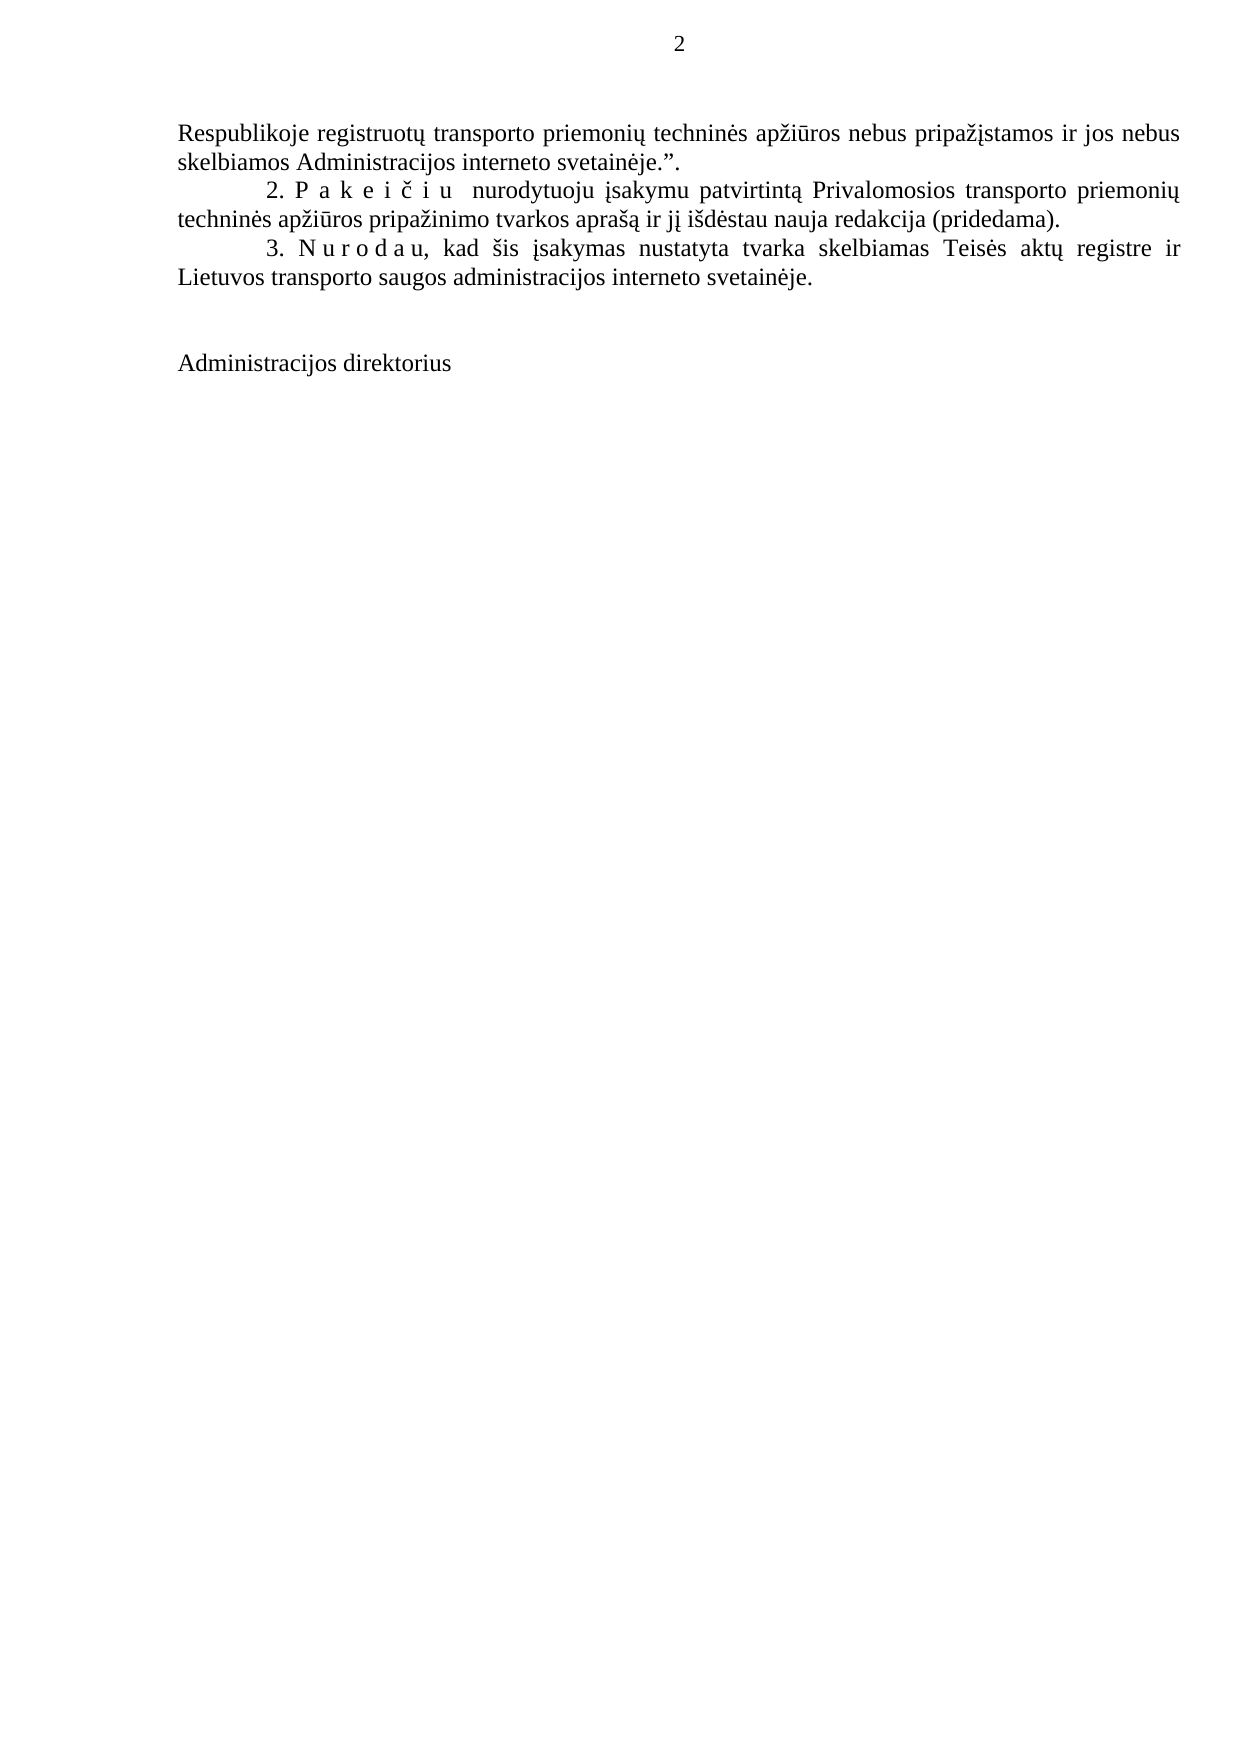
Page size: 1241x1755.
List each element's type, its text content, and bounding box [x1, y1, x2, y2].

text 3. N u r o d a u, kad šis įsakymas nustatyta tvarka skelbiamas Teisės aktų registre ir Lietuvos transporto saugos administracijos interneto svetainėje. [177, 233, 1181, 291]
text 2. P a k e i č i u nurodytuoju įsakymu patvirtintą Privalomosios transporto priemonių techninės apžiūros pripažinimo tvarkos aprašą ir jį išdėstau nauja redakcija (pridedama). [177, 176, 1181, 233]
text Respublikoje registruotų transporto priemonių techninės apžiūros nebus pripažįstamos ir jos nebus skelbiamos Administracijos interneto svetainėje.”. [177, 118, 1181, 176]
text Administracijos direktorius [177, 348, 1181, 377]
